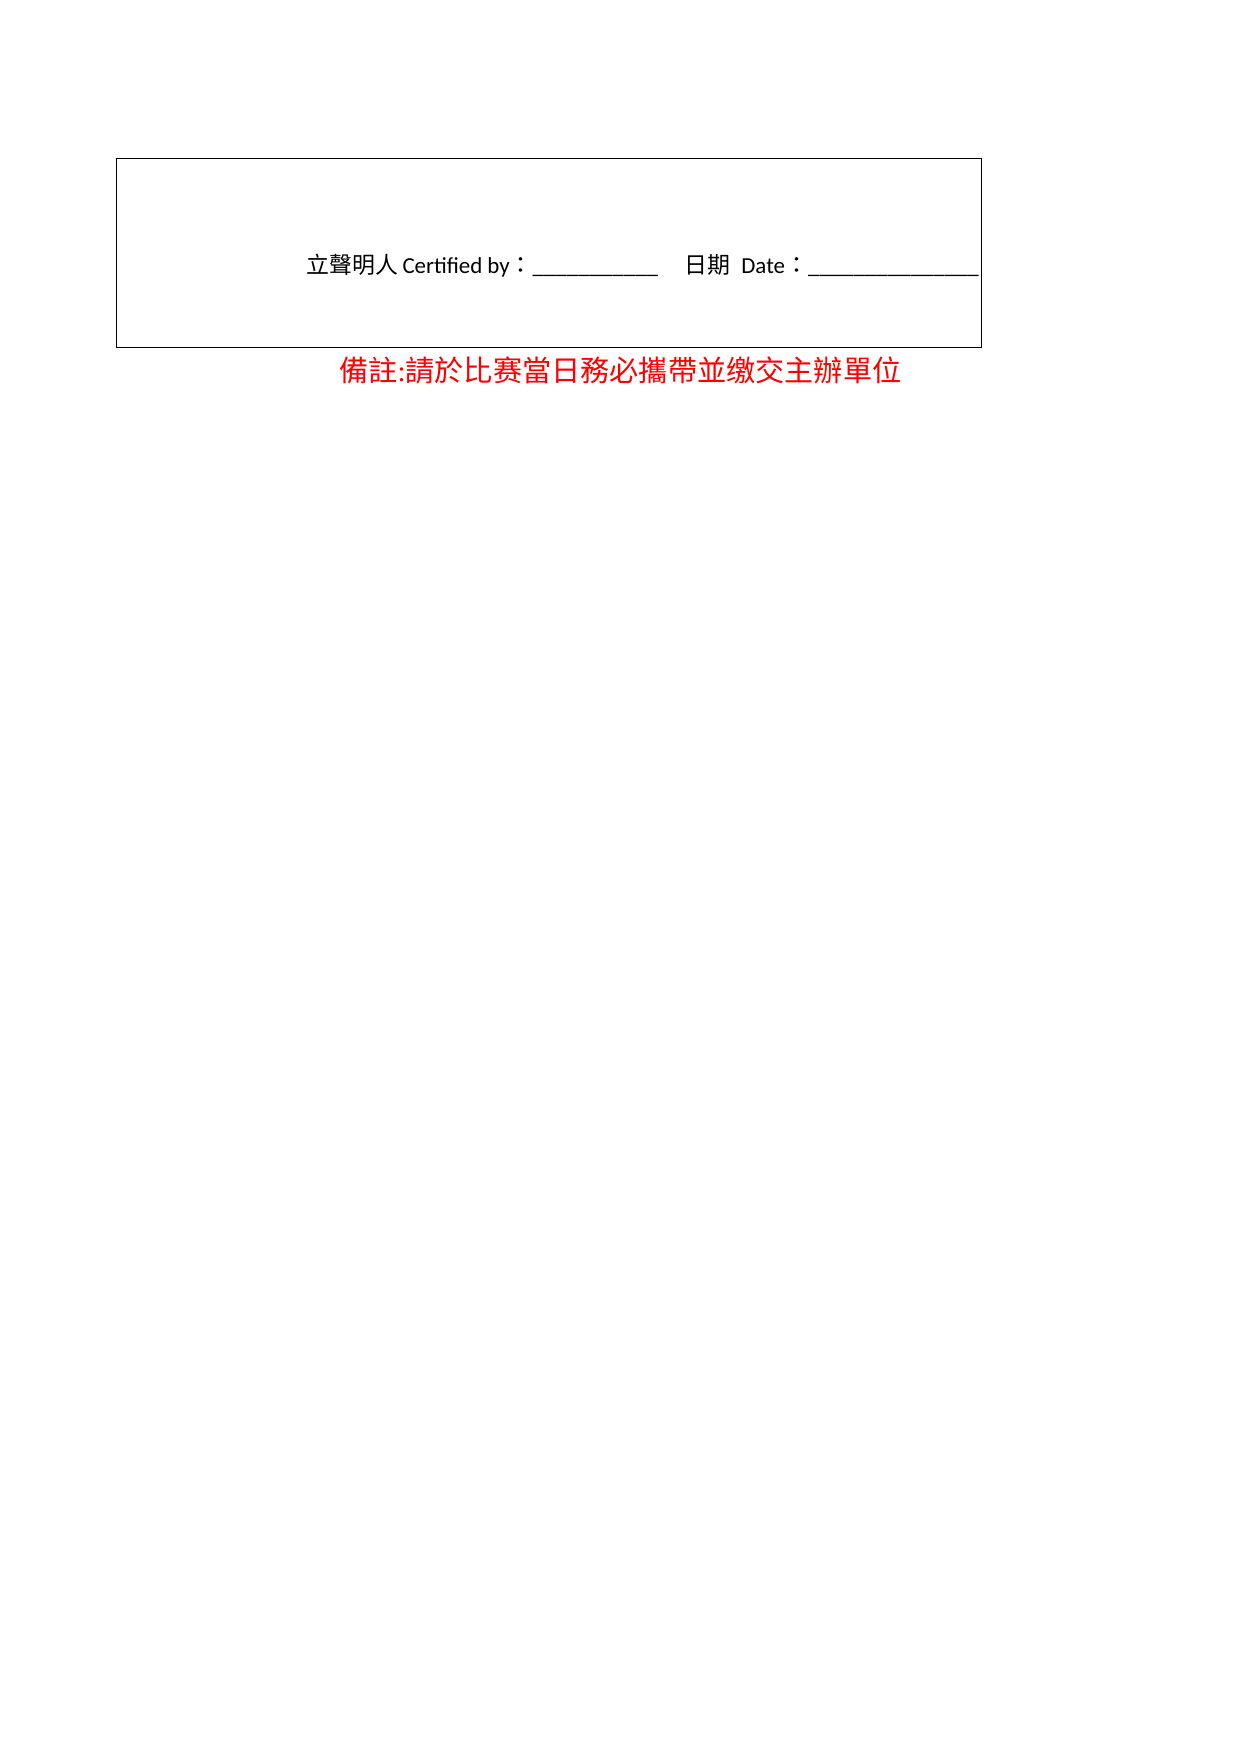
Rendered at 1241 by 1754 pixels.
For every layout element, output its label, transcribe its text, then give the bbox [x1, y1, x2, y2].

text 備註:請於比赛當日務必攜帶並缴交主辦單位 [187, 348, 1053, 390]
table_cell 立聲明人Certified by：___________ 日期 Date：_______________ [117, 159, 981, 347]
